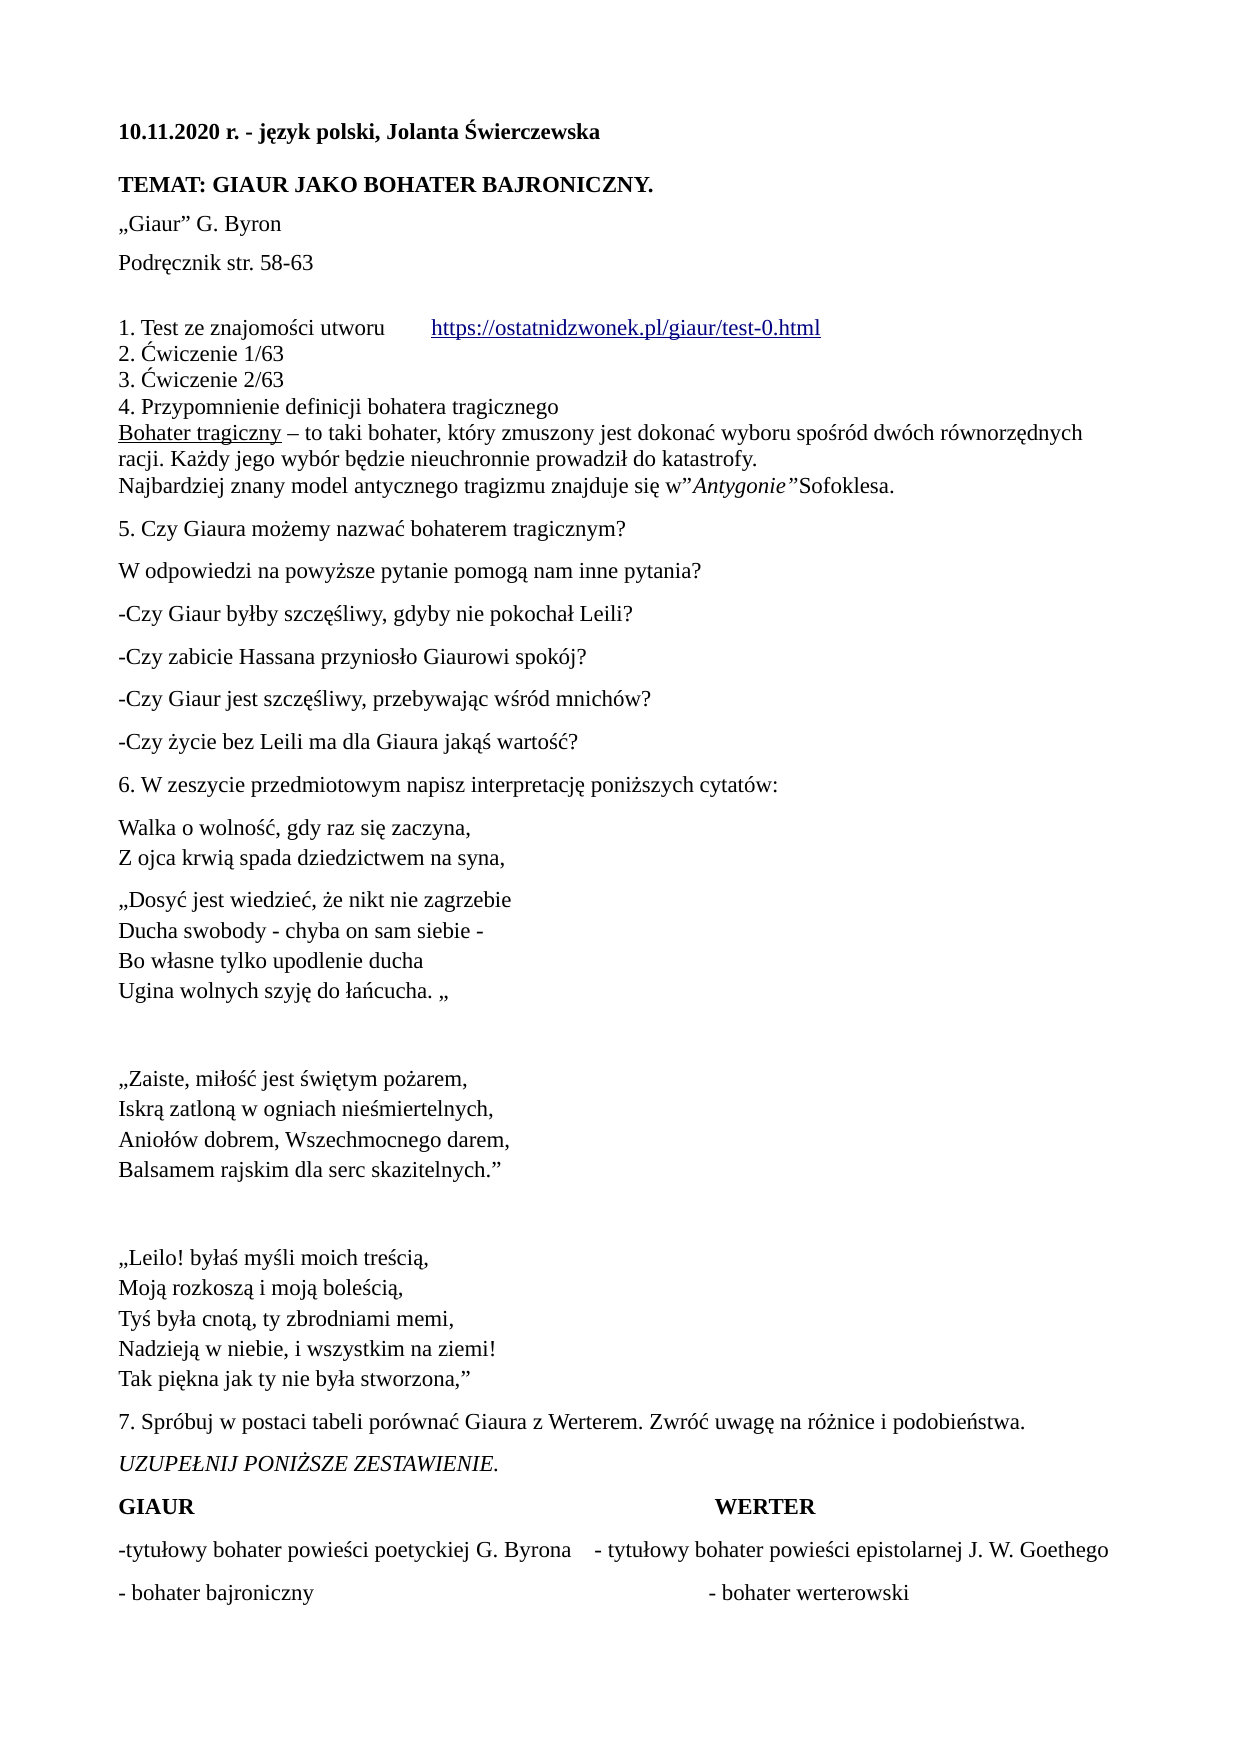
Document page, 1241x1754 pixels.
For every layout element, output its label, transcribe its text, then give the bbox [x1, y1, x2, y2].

text 6. W zeszycie przedmiotowym napisz interpretację poniższych cytatów: [118, 771, 1122, 797]
text 7. Spróbuj w postaci tabeli porównać Giaura z Werterem. Zwróć uwagę na różnice i podobieństwa. [118, 1408, 1122, 1434]
text -Czy życie bez Leili ma dla Giaura jakąś wartość? [118, 728, 1122, 754]
text -Czy zabicie Hassana przyniosło Giaurowi spokój? [118, 643, 1122, 669]
text TEMAT: GIAUR JAKO BOHATER BAJRONICZNY. [118, 171, 1122, 197]
text 5. Czy Giaura możemy nazwać bohaterem tragicznym? [118, 514, 1122, 541]
text -Czy Giaur byłby szczęśliwy, gdyby nie pokochał Leili? [118, 600, 1122, 626]
text Walka o wolność, gdy raz się zaczyna, Z ojca krwią spada dziedzictwem na syna, [118, 813, 1122, 870]
text GIAUR WERTER [118, 1493, 1122, 1519]
text 4. Przypomnienie definicji bohatera tragicznego [118, 393, 1122, 419]
text -Czy Giaur jest szczęśliwy, przebywając wśród mnichów? [118, 685, 1122, 712]
text 1. Test ze znajomości utworu https://ostatnidzwonek.pl/giaur/test-0.html [118, 314, 1122, 340]
text -tytułowy bohater powieści poetyckiej G. Byrona - tytułowy bohater powieści epistolarnej J. W. Goethego [118, 1536, 1122, 1562]
text UZUPEŁNIJ PONIŻSZE ZESTAWIENIE. [118, 1450, 1122, 1477]
text Podręcznik str. 58-63 [118, 248, 1122, 275]
text „Zaiste, miłość jest świętym pożarem, Iskrą zatloną w ogniach nieśmiertelnych, Aniołów dobrem, Wszechmocnego darem, Balsamem rajskim dla serc skazitelnych.” [118, 1065, 1122, 1182]
text „Giaur” G. Byron [118, 210, 1122, 236]
text Bohater tragiczny – to taki bohater, który zmuszony jest dokonać wyboru spośród dwóch równorzędnych racji. Każdy jego wybór będzie nieuchronnie prowadził do katastrofy. [118, 419, 1122, 472]
text 10.11.2020 r. - język polski, Jolanta Świerczewska [118, 118, 1122, 144]
text 2. Ćwiczenie 1/63 [118, 340, 1122, 366]
text 3. Ćwiczenie 2/63 [118, 366, 1122, 393]
text Najbardziej znany model antycznego tragizmu znajduje się w”Antygonie”Sofoklesa. [118, 472, 1122, 498]
text „Leilo! byłaś myśli moich treścią, Moją rozkoszą i moją boleścią, Tyś była cnotą, ty zbrodniami memi, Nadzieją w niebie, i wszystkim na ziemi! Tak piękna jak ty nie była stworzona,” [118, 1244, 1122, 1391]
text „Dosyć jest wiedzieć, że nikt nie zagrzebie Ducha swobody - chyba on sam siebie - Bo własne tylko upodlenie ducha Ugina wolnych szyję do łańcucha. „ [118, 886, 1122, 1003]
text W odpowiedzi na powyższe pytanie pomogą nam inne pytania? [118, 557, 1122, 584]
text - bohater bajroniczny - bohater werterowski [118, 1578, 1122, 1605]
